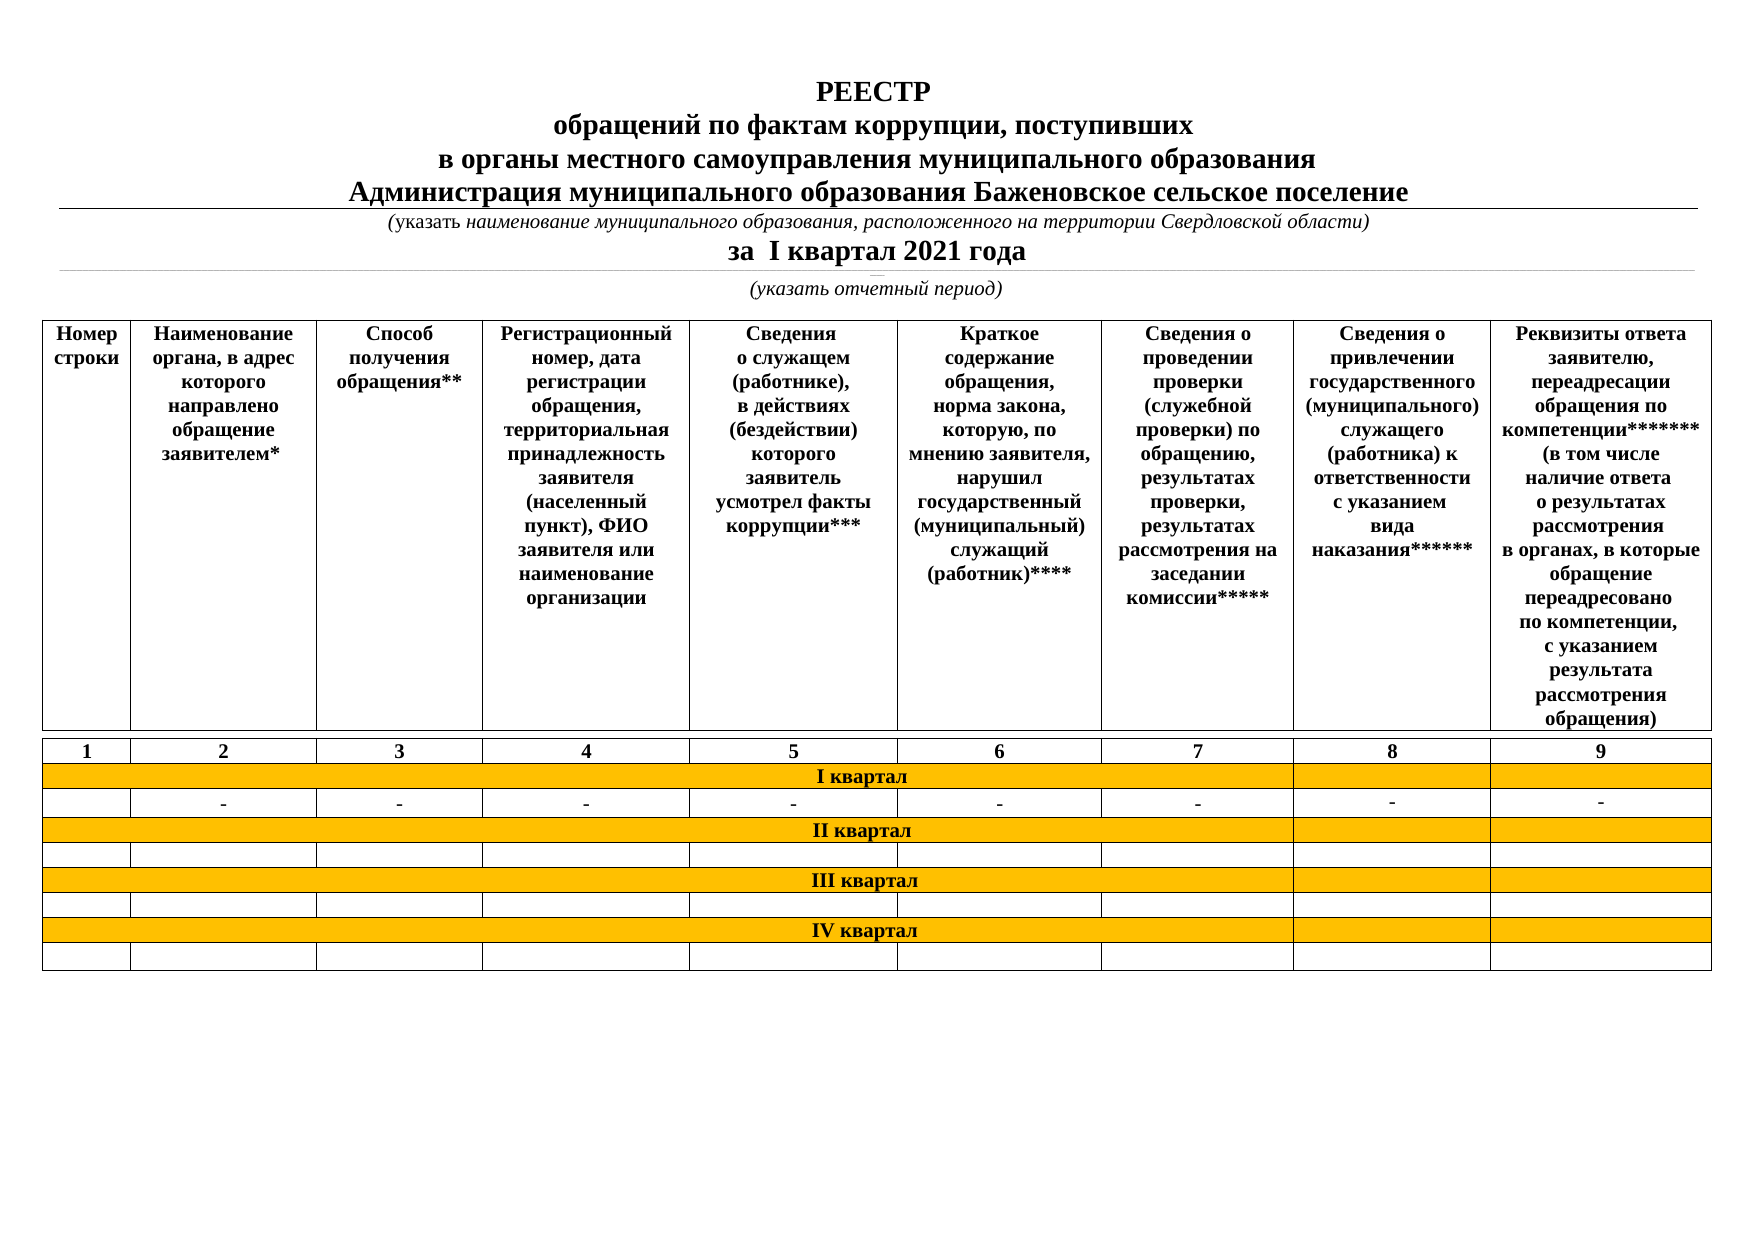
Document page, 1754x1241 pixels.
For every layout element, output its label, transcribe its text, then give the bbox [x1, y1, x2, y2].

text (указать наименование муниципального образования, расположенного на территории Свердловской области) [59, 209, 1695, 233]
table_cell [43, 943, 130, 970]
table_header Краткое содержание обращения, норма закона, которую, по мнению заявителя, нарушил государственный (муниципальный) служащий (работник)**** [898, 321, 1101, 729]
table_cell [1491, 893, 1711, 917]
table_cell [1491, 943, 1711, 970]
table_cell - [483, 789, 689, 817]
table_cell [1491, 818, 1711, 842]
table_header 5 [690, 739, 897, 763]
table_cell [1294, 893, 1490, 917]
table_cell [1102, 943, 1293, 970]
table_cell II квартал [43, 818, 1293, 842]
table_cell [898, 893, 1101, 917]
table_cell [483, 893, 689, 917]
table_cell I квартал [43, 764, 1293, 788]
table_cell [43, 843, 130, 867]
table_cell - [317, 789, 482, 817]
table_cell [1491, 764, 1711, 788]
table_cell - [898, 789, 1101, 817]
table_cell [1102, 843, 1293, 867]
table_cell - [1491, 789, 1711, 817]
table_cell [317, 893, 482, 917]
table_cell IV квартал [43, 918, 1293, 942]
table_header 6 [898, 739, 1101, 763]
text РЕЕСТР [59, 74, 1695, 107]
table_cell [1294, 918, 1490, 942]
table_cell - [131, 789, 316, 817]
table_header Сведения о служащем (работнике), в действиях (бездействии) которого заявитель усмотрел факты коррупции*** [690, 321, 897, 729]
table_header 7 [1102, 739, 1293, 763]
table_cell [690, 893, 897, 917]
table_cell [483, 943, 689, 970]
table_cell [131, 943, 316, 970]
table_cell [317, 843, 482, 867]
table_cell [43, 789, 130, 817]
table_header Сведения о привлечении государственного (муниципального) служащего (работника) к ответственности с указанием вида наказания****** [1294, 321, 1490, 729]
text обращений по фактам коррупции, поступивших в органы местного самоуправления муниципального образования [59, 107, 1695, 174]
table_header Наименование органа, в адрес которого направлено обращение заявителем* [131, 321, 316, 729]
table_header Регистрационный номер, дата регистрации обращения, территориальная принадлежность заявителя (населенный пункт), ФИО заявителя или наименование организации [483, 321, 689, 729]
table_cell [1294, 843, 1490, 867]
table_cell - [1294, 789, 1490, 817]
table_header Номер строки [43, 321, 130, 729]
table_cell [317, 943, 482, 970]
table_cell [1294, 943, 1490, 970]
table_header 8 [1294, 739, 1490, 763]
table_cell [131, 893, 316, 917]
table_header 1 [43, 739, 130, 763]
table_header Реквизиты ответа заявителю, переадресации обращения по компетенции******* (в том числе наличие ответа о результатах рассмотрения в органах, в которые обращение переадресовано по компетенции, с указанием результата рассмотрения обращения) [1491, 321, 1711, 729]
table_cell [1294, 818, 1490, 842]
table_cell [1294, 764, 1490, 788]
table_cell [1491, 868, 1711, 892]
table_cell [1294, 868, 1490, 892]
text за I квартал 2021 года [59, 233, 1695, 267]
table_header 9 [1491, 739, 1711, 763]
table_header 3 [317, 739, 482, 763]
table_cell [1491, 918, 1711, 942]
table_header Администрация муниципального образования Баженовское сельское поселение [59, 175, 1698, 208]
table_cell [131, 843, 316, 867]
table_header 4 [483, 739, 689, 763]
table_cell [1491, 843, 1711, 867]
table_cell [483, 843, 689, 867]
table_header Сведения о проведении проверки (служебной проверки) по обращению, результатах проверки, результатах рассмотрения на заседании комиссии***** [1102, 321, 1293, 729]
table_cell [690, 843, 897, 867]
table_cell [43, 893, 130, 917]
table_cell III квартал [43, 868, 1293, 892]
table_cell [898, 843, 1101, 867]
table_cell [1102, 893, 1293, 917]
text (указать отчетный период) [59, 276, 1695, 300]
table_cell - [1102, 789, 1293, 817]
table_header Способ получения обращения** [317, 321, 482, 729]
table_cell - [690, 789, 897, 817]
table_cell [898, 943, 1101, 970]
table_header 2 [131, 739, 316, 763]
table_cell [690, 943, 897, 970]
